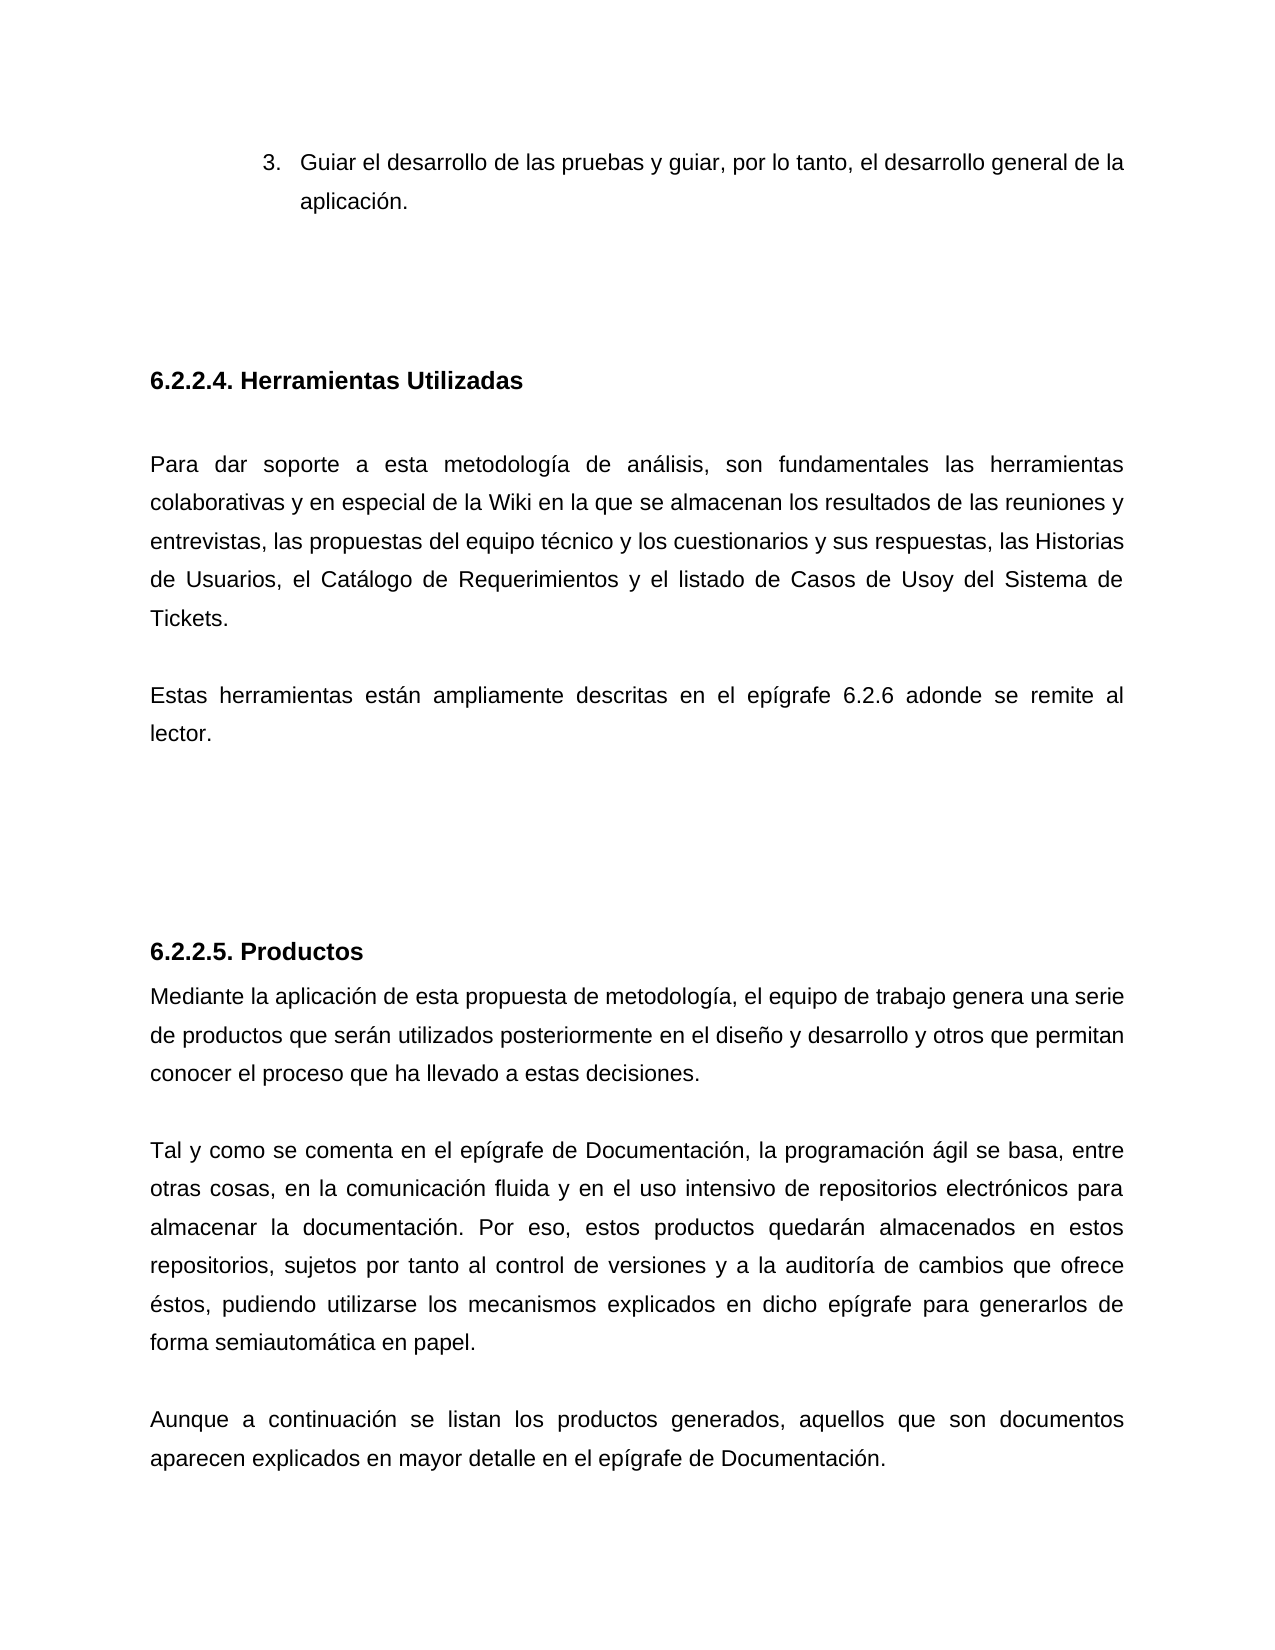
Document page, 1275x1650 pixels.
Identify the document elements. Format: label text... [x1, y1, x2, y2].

text Aunque a continuación se listan los productos generados, aquellos que son documentos aparecen explicados en mayor detalle en el epígrafe de Documentación. [150, 1407, 1125, 1471]
text Tal y como se comenta en el epígrafe de Documentación, la programación ágil se basa, entre otras cosas, en la comunicación fluida y en el uso intensivo de repositorios electrónicos para almacenar la documentación. Por eso, estos productos quedarán almacenados en estos repositorios, sujetos por tanto al control de versiones y a la auditoría de cambios que ofrece éstos, pudiendo utilizarse los mecanismos explicados en dicho epígrafe para generarlos de forma semiautomática en papel. [150, 1138, 1125, 1356]
subtitle 6.2.2.5. Productos [150, 938, 1125, 966]
text Mediante la aplicación de esta propuesta de metodología, el equipo de trabajo genera una serie de productos que serán utilizados posteriormente en el diseño y desarrollo y otros que permitan conocer el proceso que ha llevado a estas decisiones. [150, 984, 1125, 1086]
list Guiar el desarrollo de las pruebas y guiar, por lo tanto, el desarrollo general de la aplicación. [262, 150, 1125, 214]
text Para dar soporte a esta metodología de análisis, son fundamentales las herramientas colaborativas y en especial de la Wiki en la que se almacenan los resultados de las reuniones y entrevistas, las propuestas del equipo técnico y los cuestionarios y sus respuestas, las Historias de Usuarios, el Catálogo de Requerimientos y el listado de Casos de Usoy del Sistema de Tickets. [150, 452, 1125, 631]
subtitle 6.2.2.4. Herramientas Utilizadas [150, 367, 1125, 395]
text Estas herramientas están ampliamente descritas en el epígrafe 6.2.6 adonde se remite al lector. [150, 682, 1125, 746]
